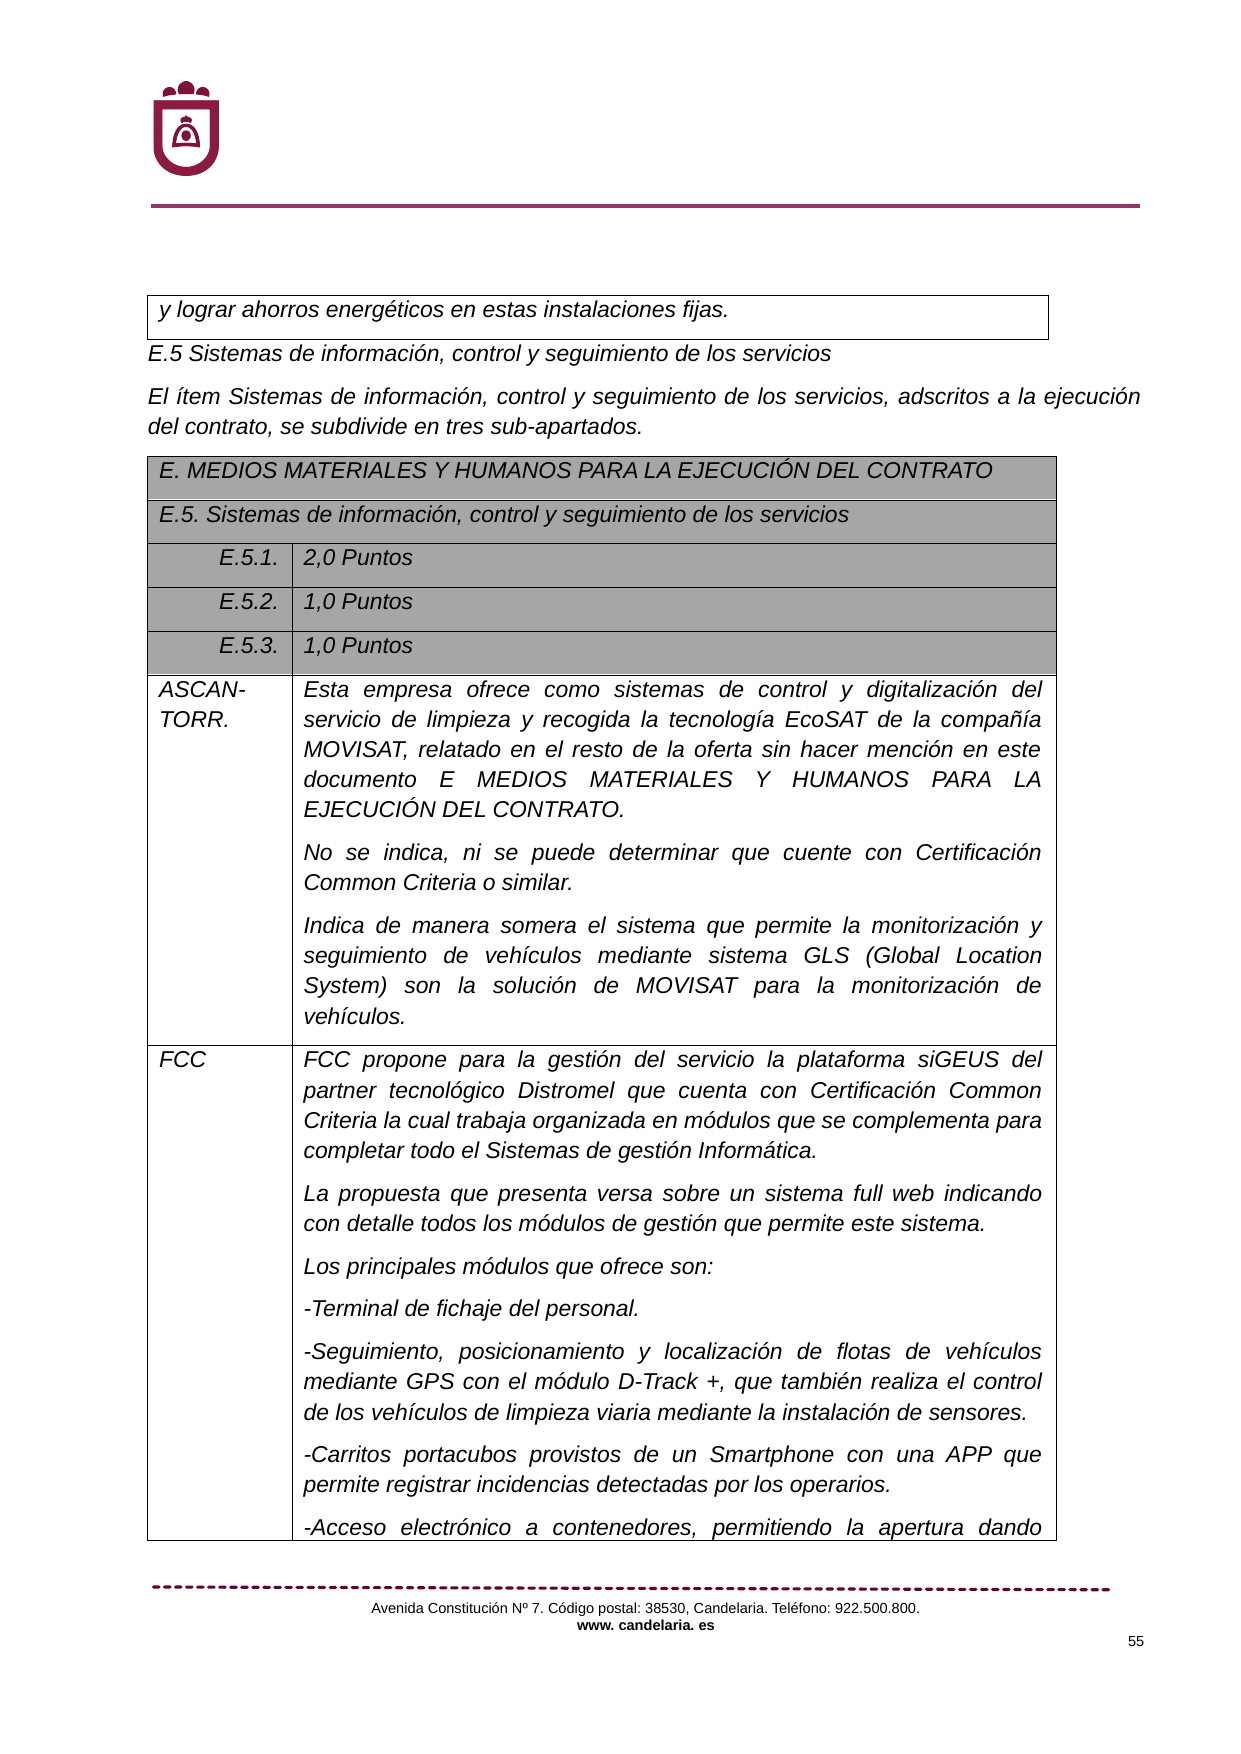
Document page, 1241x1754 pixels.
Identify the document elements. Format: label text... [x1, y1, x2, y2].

table_cell 2,0 Puntos [293, 544, 1056, 587]
table_cell E.5. Sistemas de información, control y seguimiento de los servicios [148, 501, 1056, 543]
table_cell ASCAN-TORR. [148, 676, 292, 1045]
table_cell y lograr ahorros energéticos en estas instalaciones fijas. [148, 296, 1048, 339]
table_header E. MEDIOS MATERIALES Y HUMANOS PARA LA EJECUCIÓN DEL CONTRATO [148, 457, 1056, 499]
table_cell FCC [148, 1046, 292, 1540]
table_cell 1,0 Puntos [293, 588, 1056, 631]
table_cell FCC propone para la gestión del servicio la plataforma siGEUS del partner tecnológico Distromel que cuenta con Certificación Common Criteria la cual trabaja organizada en módulos que se complementa para completar todo el Sistemas de gestión Informática. La propuesta que presenta versa sobre un sistema full web indicando con detalle todos los módulos de gestión que permite este sistema. Los principales módulos que ofrece son: -Terminal de fichaje del personal. -Seguimiento, posicionamiento y localización de flotas de vehículos mediante GPS con el módulo D-Track +, que también realiza el control de los vehículos de limpieza viaria mediante la instalación de sensores. -Carritos portacubos provistos de un Smartphone con una APP que permite registrar incidencias detectadas por los operarios. -Acceso electrónico a contenedores, permitiendo la apertura dando [293, 1046, 1056, 1540]
table_cell Esta empresa ofrece como sistemas de control y digitalización del servicio de limpieza y recogida la tecnología EcoSAT de la compañía MOVISAT, relatado en el resto de la oferta sin hacer mención en este documento E MEDIOS MATERIALES Y HUMANOS PARA LA EJECUCIÓN DEL CONTRATO. No se indica, ni se puede determinar que cuente con Certificación Common Criteria o similar. Indica de manera somera el sistema que permite la monitorización y seguimiento de vehículos mediante sistema GLS (Global Location System) son la solución de MOVISAT para la monitorización de vehículos. [293, 676, 1056, 1045]
table_cell E.5.3. [148, 632, 292, 674]
table_cell E.5.1. [148, 544, 292, 587]
table_cell E.5.2. [148, 588, 292, 631]
table_cell 1,0 Puntos [293, 632, 1056, 674]
text El ítem Sistemas de información, control y seguimiento de los servicios, adscritos a la ejecución del contrato, se subdivide en tres sub-apartados. [148, 383, 1144, 439]
text E.5 Sistemas de información, control y seguimiento de los servicios [148, 340, 1144, 366]
